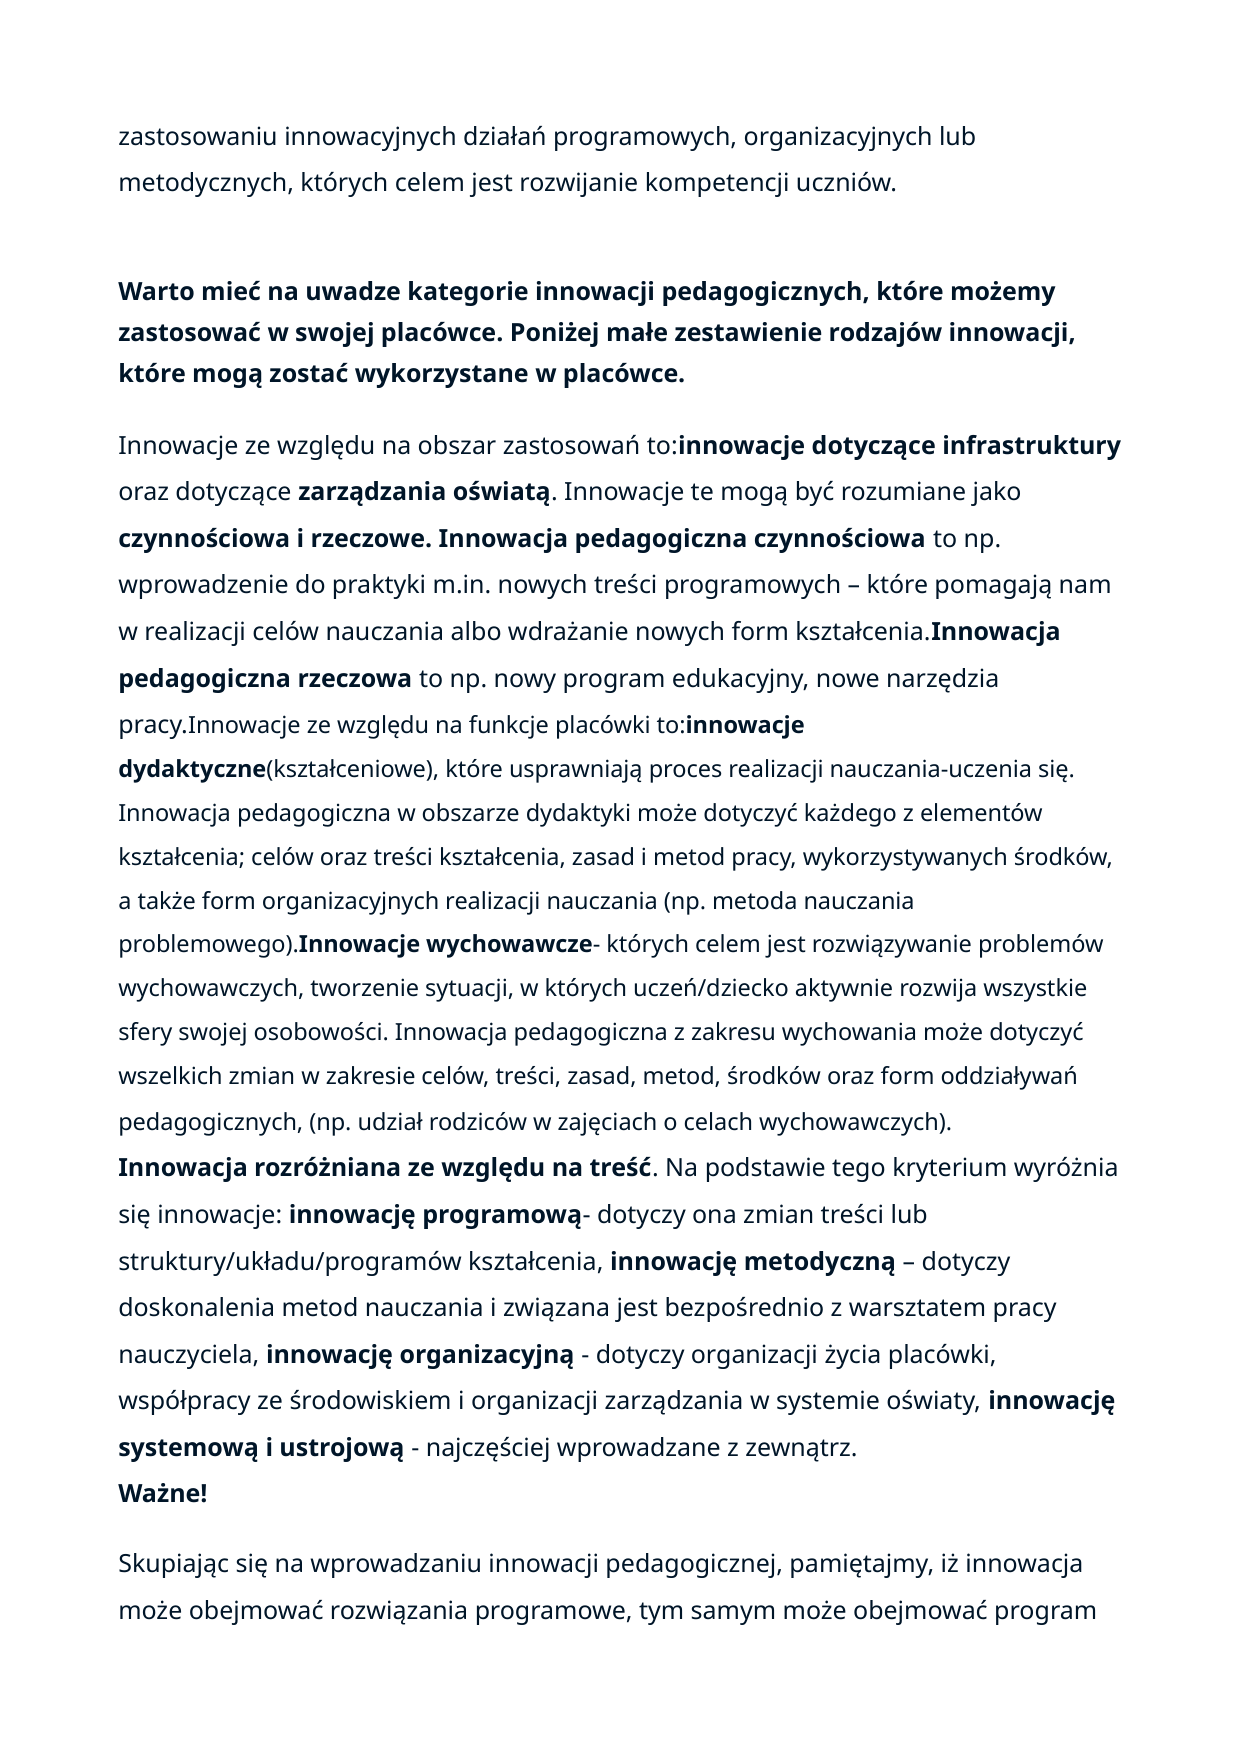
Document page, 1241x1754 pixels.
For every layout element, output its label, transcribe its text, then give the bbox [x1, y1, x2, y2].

text Ważne! [118, 1476, 1122, 1510]
text Innowacja rozróżniana ze względu na treść. Na podstawie tego kryterium wyróżnia się innowacje: innowację programową- dotyczy ona zmian treści lub struktury/układu/programów kształcenia, innowację metodyczną – dotyczy doskonalenia metod nauczania i związana jest bezpośrednio z warsztatem pracy nauczyciela, innowację organizacyjną - dotyczy organizacji życia placówki, współpracy ze środowiskiem i organizacji zarządzania w systemie oświaty, innowację systemową i ustrojową - najczęściej wprowadzane z zewnątrz. [118, 1150, 1122, 1463]
text Skupiając się na wprowadzaniu innowacji pedagogicznej, pamiętajmy, iż innowacja może obejmować rozwiązania programowe, tym samym może obejmować program [118, 1546, 1122, 1627]
text zastosowaniu innowacyjnych działań programowych, organizacyjnych lub metodycznych, których celem jest rozwijanie kompetencji uczniów. [118, 118, 1122, 199]
text Innowacje ze względu na obszar zastosowań to:innowacje dotyczące infrastruktury oraz dotyczące zarządzania oświatą. Innowacje te mogą być rozumiane jako czynnościowa i rzeczowe. Innowacja pedagogiczna czynnościowa to np. wprowadzenie do praktyki m.in. nowych treści programowych – które pomagają nam w realizacji celów nauczania albo wdrażanie nowych form kształcenia.Innowacja pedagogiczna rzeczowa to np. nowy program edukacyjny, nowe narzędzia pracy.Innowacje ze względu na funkcje placówki to:innowacje dydaktyczne(kształceniowe), które usprawniają proces realizacji nauczania-uczenia się. Innowacja pedagogiczna w obszarze dydaktyki może dotyczyć każdego z elementów kształcenia; celów oraz treści kształcenia, zasad i metod pracy, wykorzystywanych środków, a także form organizacyjnych realizacji nauczania (np. metoda nauczania problemowego).Innowacje wychowawcze- których celem jest rozwiązywanie problemów wychowawczych, tworzenie sytuacji, w których uczeń/dziecko aktywnie rozwija wszystkie sfery swojej osobowości. Innowacja pedagogiczna z zakresu wychowania może dotyczyć wszelkich zmian w zakresie celów, treści, zasad, metod, środków oraz form oddziaływań pedagogicznych, (np. udział rodziców w zajęciach o celach wychowawczych). [118, 427, 1122, 1137]
text Warto mieć na uwadze kategorie innowacji pedagogicznych, które możemy zastosować w swojej placówce. Poniżej małe zestawienie rodzajów innowacji, które mogą zostać wykorzystane w placówce. [118, 274, 1122, 389]
